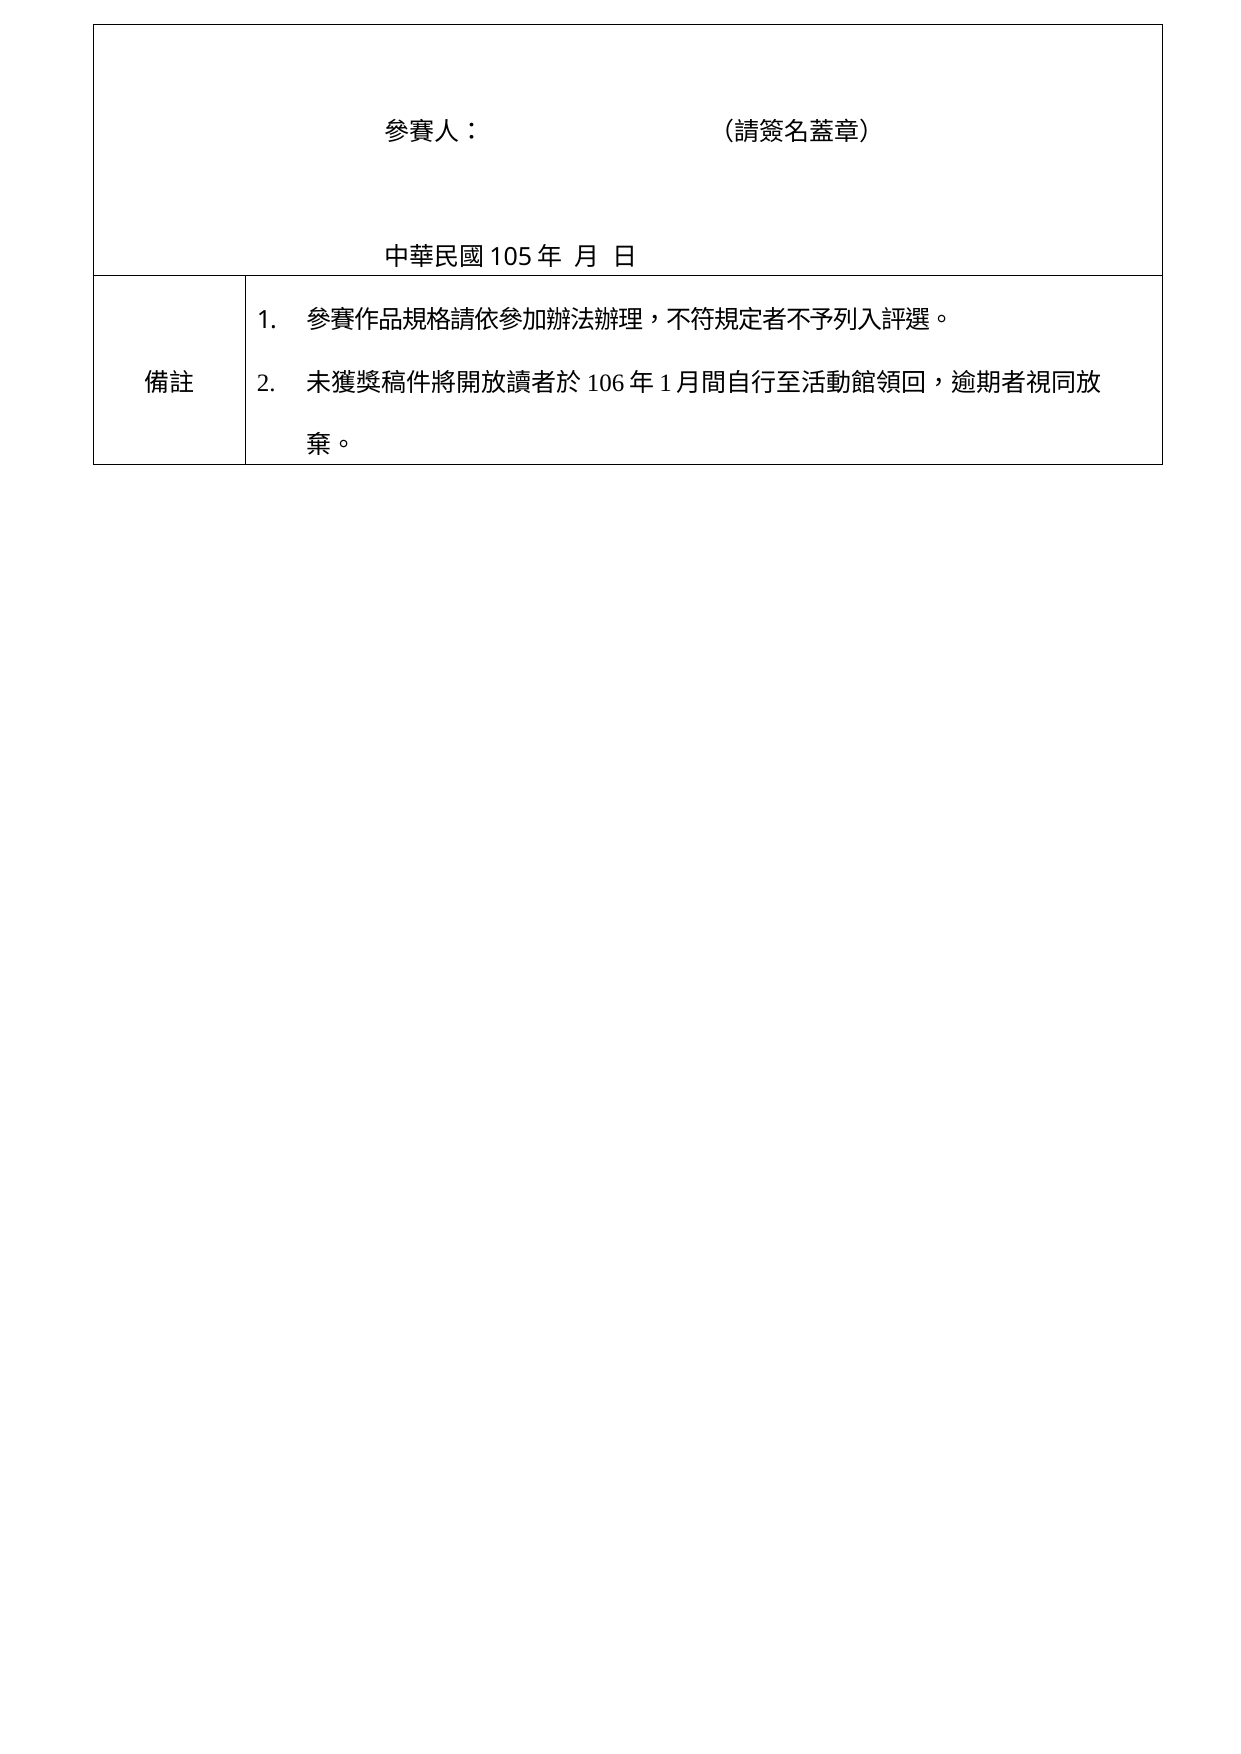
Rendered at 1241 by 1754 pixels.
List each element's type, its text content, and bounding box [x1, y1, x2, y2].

table_cell 參賽人： （請簽名蓋章） 中華民國105年 月 日 [94, 25, 1162, 275]
table_cell 參賽作品規格請依參加辦法辦理，不符規定者不予列入評選。 未獲獎稿件將開放讀者於106年1月間自行至活動館領回，逾期者視同放棄。 [246, 276, 1162, 463]
table_cell 備註 [94, 276, 245, 463]
